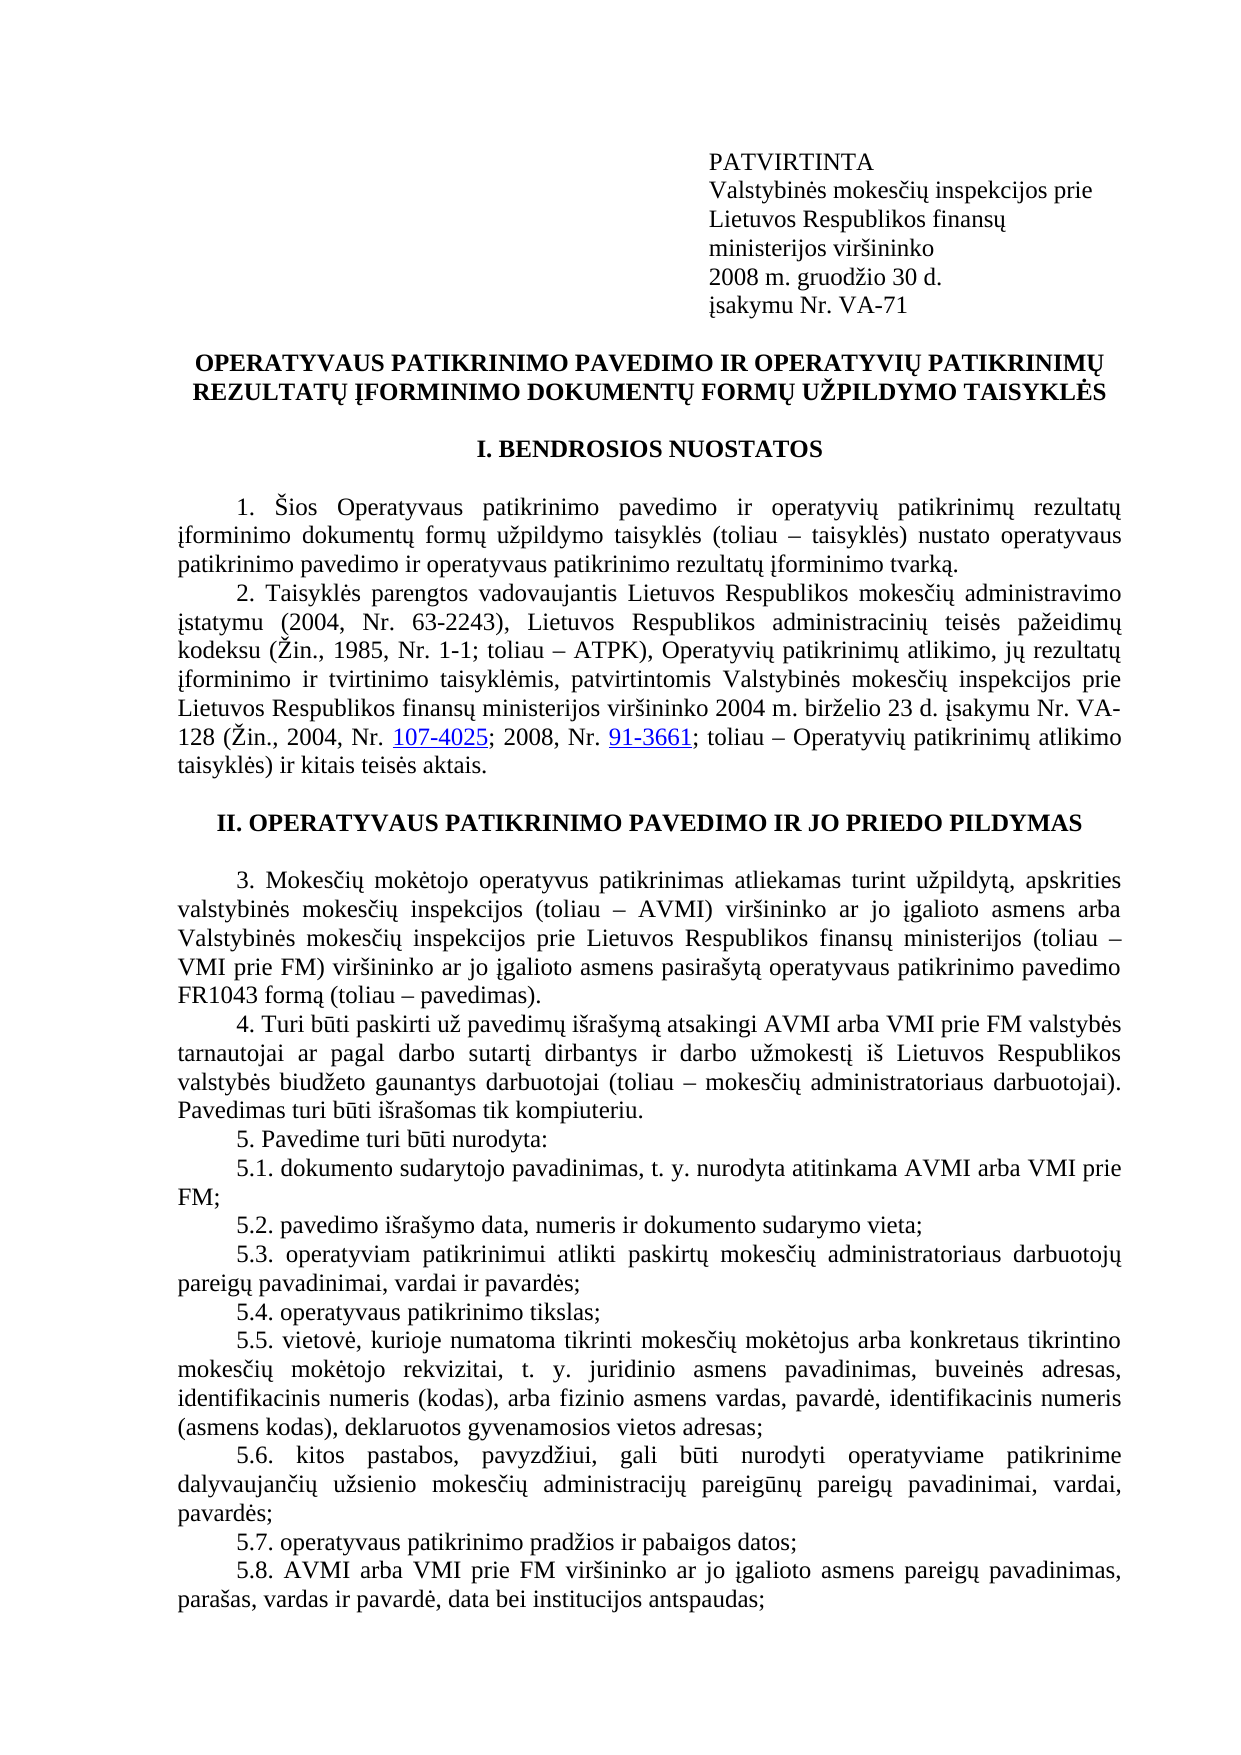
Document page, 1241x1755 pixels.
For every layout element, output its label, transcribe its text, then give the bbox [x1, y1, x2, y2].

text 5. Pavedime turi būti nurodyta: [177, 1124, 1122, 1153]
text 5.1. dokumento sudarytojo pavadinimas, t. y. nurodyta atitinkama AVMI arba VMI prie FM; [177, 1153, 1122, 1211]
text 4. Turi būti paskirti už pavedimų išrašymą atsakingi AVMI arba VMI prie FM valstybės tarnautojai ar pagal darbo sutartį dirbantys ir darbo užmokestį iš Lietuvos Respublikos valstybės biudžeto gaunantys darbuotojai (toliau – mokesčių administratoriaus darbuotojai). Pavedimas turi būti išrašomas tik kompiuteriu. [177, 1009, 1122, 1124]
text 5.6. kitos pastabos, pavyzdžiui, gali būti nurodyti operatyviame patikrinime dalyvaujančių užsienio mokesčių administracijų pareigūnų pareigų pavadinimai, vardai, pavardės; [177, 1441, 1122, 1527]
text 5.5. vietovė, kurioje numatoma tikrinti mokesčių mokėtojus arba konkretaus tikrintino mokesčių mokėtojo rekvizitai, t. y. juridinio asmens pavadinimas, buveinės adresas, identifikacinis numeris (kodas), arba fizinio asmens vardas, pavardė, identifikacinis numeris (asmens kodas), deklaruotos gyvenamosios vietos adresas; [177, 1326, 1122, 1441]
text I. BENDROSIOS NUOSTATOS [177, 434, 1122, 463]
text Lietuvos Respublikos finansų [177, 204, 1122, 233]
text II. OPERATYVAUS PATIKRINIMO PAVEDIMO IR JO PRIEDO PILDYMAS [177, 808, 1122, 837]
text ministerijos viršininko [177, 233, 1122, 262]
text įsakymu Nr. VA-71 [177, 291, 1122, 319]
text 5.3. operatyviam patikrinimui atlikti paskirtų mokesčių administratoriaus darbuotojų pareigų pavadinimai, vardai ir pavardės; [177, 1239, 1122, 1297]
text 3. Mokesčių mokėtojo operatyvus patikrinimas atliekamas turint užpildytą, apskrities valstybinės mokesčių inspekcijos (toliau – AVMI) viršininko ar jo įgalioto asmens arba Valstybinės mokesčių inspekcijos prie Lietuvos Respublikos finansų ministerijos (toliau – VMI prie FM) viršininko ar jo įgalioto asmens pasirašytą operatyvaus patikrinimo pavedimo FR1043 formą (toliau – pavedimas). [177, 866, 1122, 1009]
text 2008 m. gruodžio 30 d. [177, 262, 1122, 291]
text 5.2. pavedimo išrašymo data, numeris ir dokumento sudarymo vieta; [177, 1211, 1122, 1239]
text 5.8. AVMI arba VMI prie FM viršininko ar jo įgalioto asmens pareigų pavadinimas, parašas, vardas ir pavardė, data bei institucijos antspaudas; [177, 1556, 1122, 1613]
text 2. Taisyklės parengtos vadovaujantis Lietuvos Respublikos mokesčių administravimo įstatymu (2004, Nr. 63-2243), Lietuvos Respublikos administracinių teisės pažeidimų kodeksu (Žin., 1985, Nr. 1-1; toliau – ATPK), Operatyvių patikrinimų atlikimo, jų rezultatų įforminimo ir tvirtinimo taisyklėmis, patvirtintomis Valstybinės mokesčių inspekcijos prie Lietuvos Respublikos finansų ministerijos viršininko 2004 m. birželio 23 d. įsakymu Nr. VA-128 (Žin., 2004, Nr. 107-4025; 2008, Nr. 91-3661; toliau – Operatyvių patikrinimų atlikimo taisyklės) ir kitais teisės aktais. [177, 578, 1122, 779]
text 5.4. operatyvaus patikrinimo tikslas; [177, 1297, 1122, 1326]
text OPERATYVAUS PATIKRINIMO PAVEDIMO IR OPERATYVIŲ PATIKRINIMŲ REZULTATŲ ĮFORMINIMO DOKUMENTŲ FORMŲ UŽPILDYMO TAISYKLĖS [177, 348, 1122, 406]
text PATVIRTINTA [177, 147, 1122, 176]
text 5.7. operatyvaus patikrinimo pradžios ir pabaigos datos; [177, 1527, 1122, 1556]
text 1. Šios Operatyvaus patikrinimo pavedimo ir operatyvių patikrinimų rezultatų įforminimo dokumentų formų užpildymo taisyklės (toliau – taisyklės) nustato operatyvaus patikrinimo pavedimo ir operatyvaus patikrinimo rezultatų įforminimo tvarką. [177, 492, 1122, 578]
text Valstybinės mokesčių inspekcijos prie [177, 176, 1122, 204]
